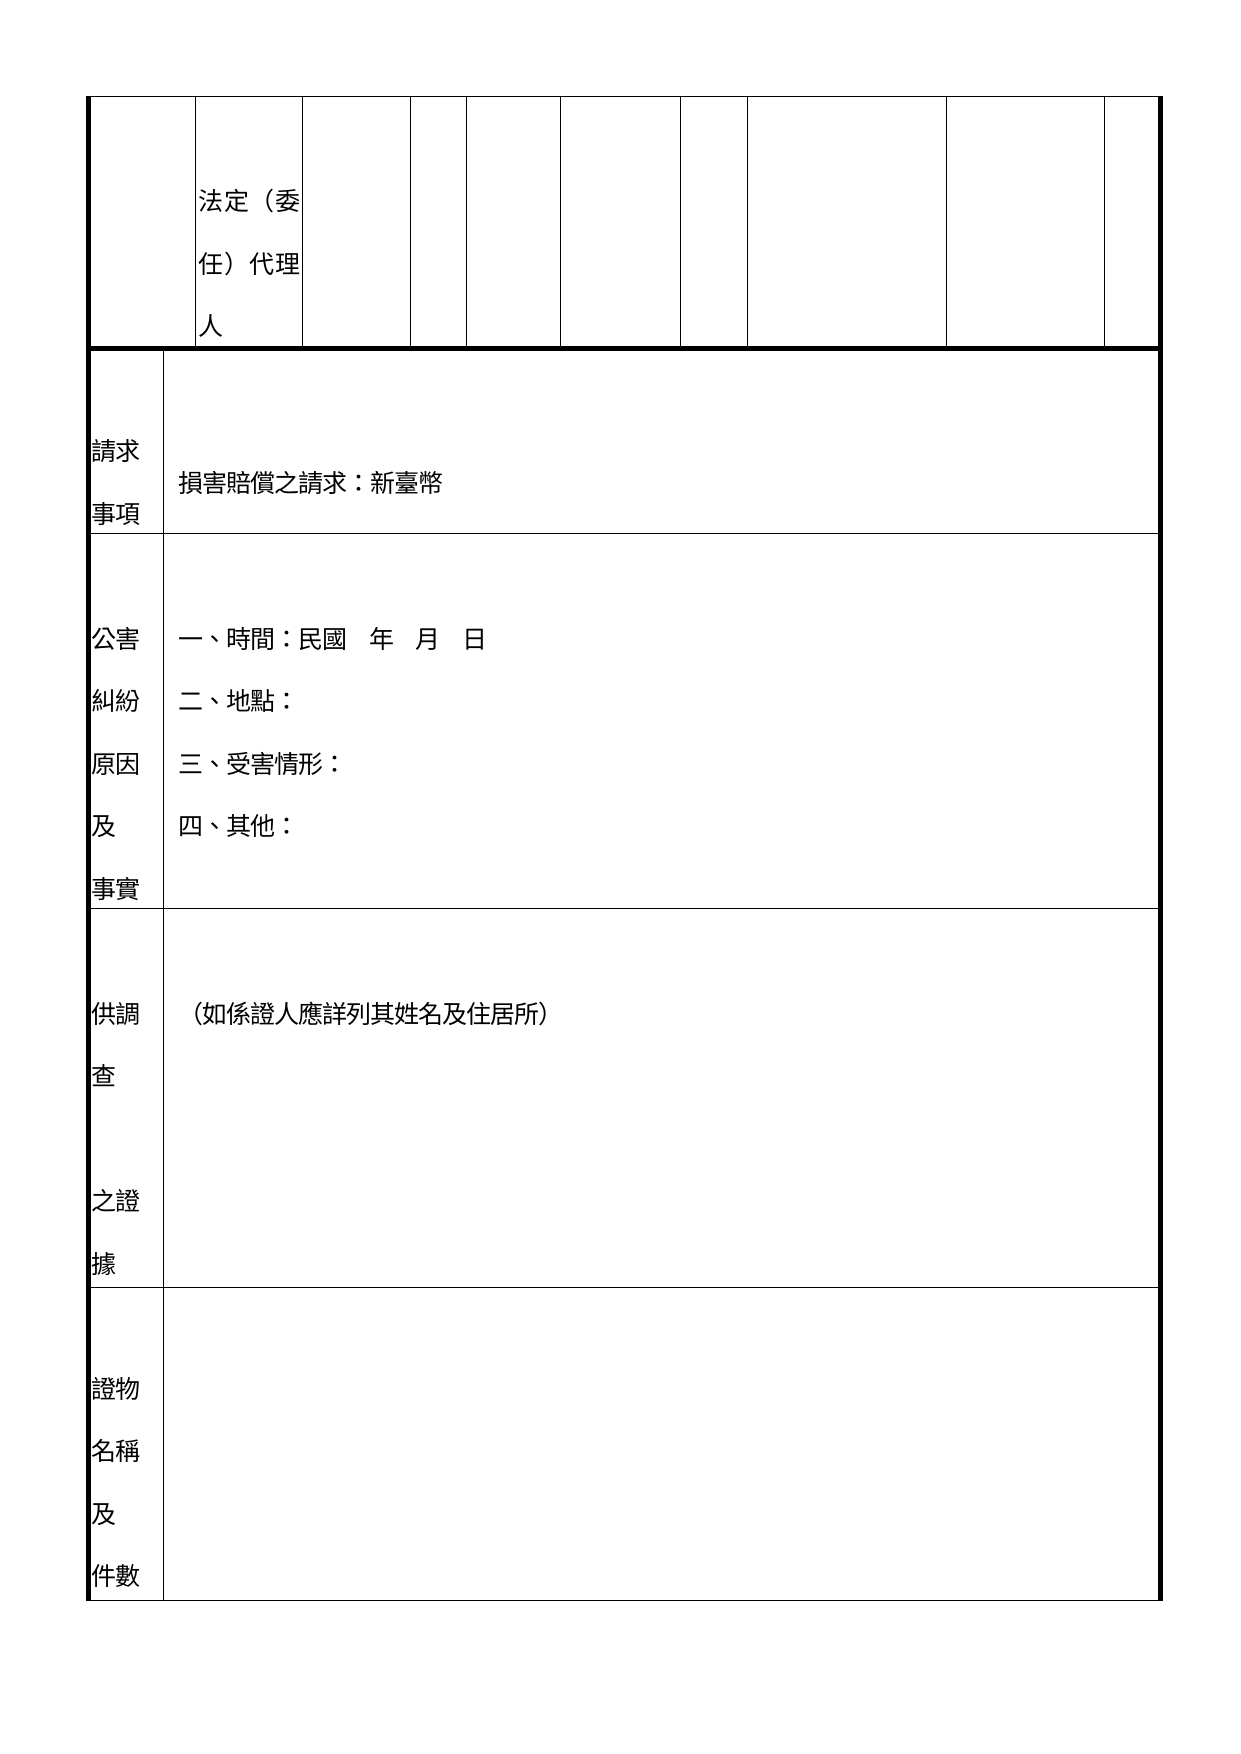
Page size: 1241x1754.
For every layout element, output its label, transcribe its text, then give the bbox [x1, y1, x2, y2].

table_cell 證物名稱 及 件數 [91, 1288, 163, 1599]
table_cell [681, 97, 747, 346]
table_cell [91, 97, 195, 346]
table_cell [164, 1288, 1158, 1599]
table_cell 供調查 之證據 [91, 909, 163, 1287]
table_cell 請求事項 [91, 351, 163, 533]
table_cell [748, 97, 946, 346]
table_cell 公害糾紛 原因 及 事實 [91, 534, 163, 908]
table_cell 法定（委任）代理人 [196, 97, 302, 346]
table_cell 損害賠償之請求：新臺幣 [164, 351, 1158, 533]
table_cell [561, 97, 680, 346]
table_cell 一、時間：民國 年 月 日 二、地點： 三、受害情形： 四、其他： [164, 534, 1158, 908]
table_cell [1105, 97, 1158, 346]
table_cell （如係證人應詳列其姓名及住居所） [164, 909, 1158, 1287]
table_cell [411, 97, 466, 346]
table_cell [303, 97, 410, 346]
table_cell [467, 97, 560, 346]
table_cell [947, 97, 1104, 346]
